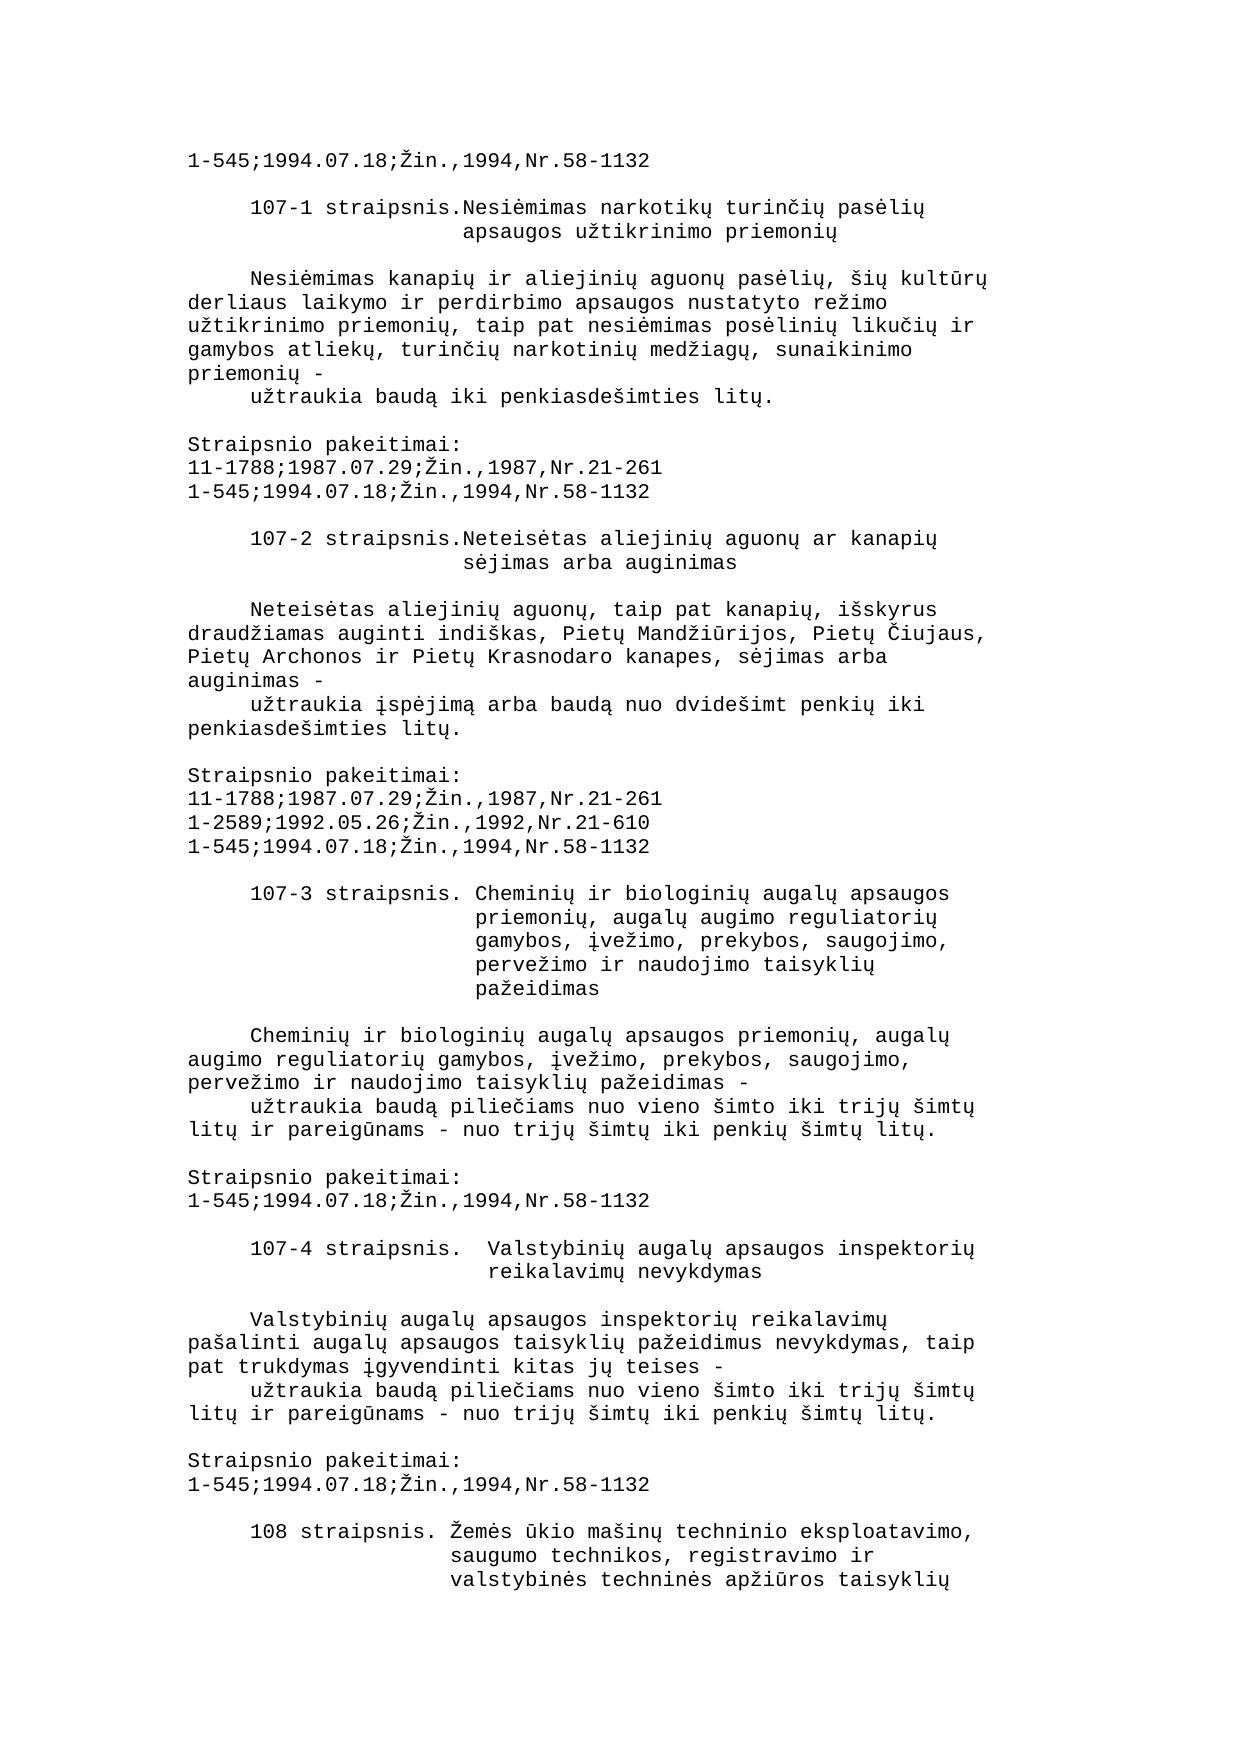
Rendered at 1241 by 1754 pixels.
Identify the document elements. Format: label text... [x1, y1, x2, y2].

text Valstybinių augalų apsaugos inspektorių reikalavimų [187, 1309, 1053, 1332]
text Neteisėtas aliejinių aguonų, taip pat kanapių, išskyrus [187, 599, 1053, 623]
text saugumo technikos, registravimo ir [187, 1545, 1053, 1569]
text Straipsnio pakeitimai: [187, 1167, 1053, 1190]
text 1-545;1994.07.18;Žin.,1994,Nr.58-1132 [187, 836, 1053, 859]
text 11-1788;1987.07.29;Žin.,1987,Nr.21-261 [187, 788, 1053, 812]
text pervežimo ir naudojimo taisyklių pažeidimas - [187, 1072, 1053, 1096]
text 107-1 straipsnis.Nesiėmimas narkotikų turinčių pasėlių [187, 197, 1053, 221]
text 11-1788;1987.07.29;Žin.,1987,Nr.21-261 [187, 457, 1053, 481]
text 1-545;1994.07.18;Žin.,1994,Nr.58-1132 [187, 150, 1053, 174]
text 107-2 straipsnis.Neteisėtas aliejinių aguonų ar kanapių [187, 528, 1053, 552]
text pašalinti augalų apsaugos taisyklių pažeidimus nevykdymas, taip [187, 1332, 1053, 1356]
text litų ir pareigūnams - nuo trijų šimtų iki penkių šimtų litų. [187, 1119, 1053, 1143]
text pat trukdymas įgyvendinti kitas jų teises - [187, 1356, 1053, 1379]
text pažeidimas [187, 978, 1053, 1001]
text litų ir pareigūnams - nuo trijų šimtų iki penkių šimtų litų. [187, 1403, 1053, 1427]
text Straipsnio pakeitimai: [187, 434, 1053, 457]
text pervežimo ir naudojimo taisyklių [187, 954, 1053, 978]
text valstybinės techninės apžiūros taisyklių [187, 1569, 1053, 1592]
text penkiasdešimties litų. [187, 717, 1053, 741]
text Nesiėmimas kanapių ir aliejinių aguonų pasėlių, šių kultūrų [187, 268, 1053, 292]
text Straipsnio pakeitimai: [187, 765, 1053, 788]
text derliaus laikymo ir perdirbimo apsaugos nustatyto režimo [187, 292, 1053, 316]
text 1-2589;1992.05.26;Žin.,1992,Nr.21-610 [187, 812, 1053, 836]
text reikalavimų nevykdymas [187, 1261, 1053, 1285]
text priemonių - [187, 363, 1053, 386]
text užtraukia baudą piliečiams nuo vieno šimto iki trijų šimtų [187, 1096, 1053, 1119]
text 1-545;1994.07.18;Žin.,1994,Nr.58-1132 [187, 1190, 1053, 1214]
text 107-3 straipsnis. Cheminių ir biologinių augalų apsaugos [187, 883, 1053, 907]
text Pietų Archonos ir Pietų Krasnodaro kanapes, sėjimas arba [187, 647, 1053, 670]
text gamybos atliekų, turinčių narkotinių medžiagų, sunaikinimo [187, 339, 1053, 363]
text Cheminių ir biologinių augalų apsaugos priemonių, augalų [187, 1025, 1053, 1048]
text gamybos, įvežimo, prekybos, saugojimo, [187, 930, 1053, 954]
text užtraukia baudą iki penkiasdešimties litų. [187, 386, 1053, 410]
text 107-4 straipsnis. Valstybinių augalų apsaugos inspektorių [187, 1238, 1053, 1261]
text užtikrinimo priemonių, taip pat nesiėmimas posėlinių likučių ir [187, 316, 1053, 339]
text Straipsnio pakeitimai: [187, 1451, 1053, 1474]
text draudžiamas auginti indiškas, Pietų Mandžiūrijos, Pietų Čiujaus, [187, 623, 1053, 647]
text 108 straipsnis. Žemės ūkio mašinų techninio eksploatavimo, [187, 1521, 1053, 1545]
text užtraukia baudą piliečiams nuo vieno šimto iki trijų šimtų [187, 1379, 1053, 1403]
text 1-545;1994.07.18;Žin.,1994,Nr.58-1132 [187, 481, 1053, 505]
text auginimas - [187, 670, 1053, 694]
text užtraukia įspėjimą arba baudą nuo dvidešimt penkių iki [187, 694, 1053, 717]
text sėjimas arba auginimas [187, 552, 1053, 576]
text 1-545;1994.07.18;Žin.,1994,Nr.58-1132 [187, 1474, 1053, 1498]
text priemonių, augalų augimo reguliatorių [187, 907, 1053, 930]
text augimo reguliatorių gamybos, įvežimo, prekybos, saugojimo, [187, 1048, 1053, 1072]
text apsaugos užtikrinimo priemonių [187, 221, 1053, 244]
